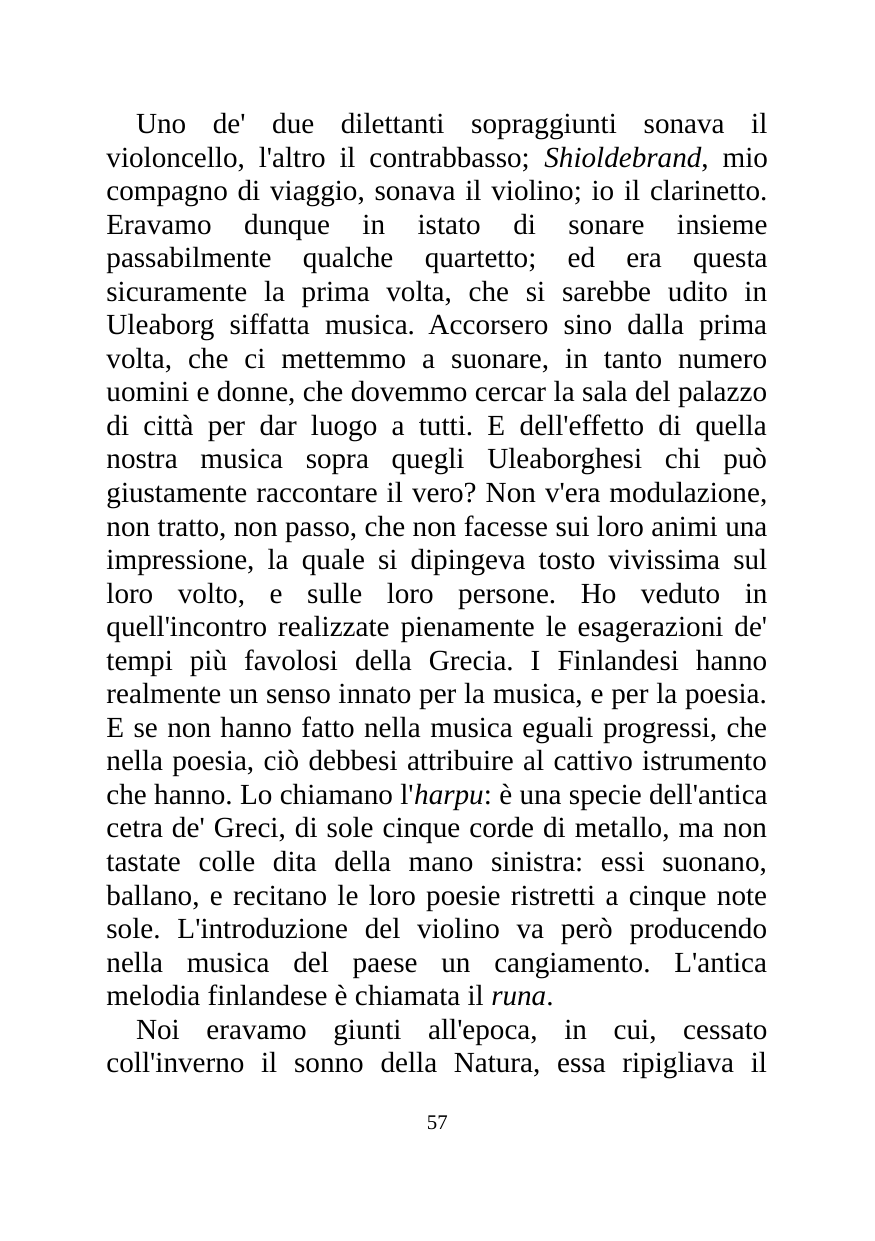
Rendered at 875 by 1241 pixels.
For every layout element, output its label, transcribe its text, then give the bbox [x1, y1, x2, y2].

text Uno de' due dilettanti sopraggiunti sonava il violoncello, l'altro il contrabbasso; Shioldebrand, mio compagno di viaggio, sonava il violino; io il clarinetto. Eravamo dunque in istato di sonare insieme passabilmente qualche quartetto; ed era questa sicuramente la prima volta, che si sarebbe udito in Uleaborg siffatta musica. Accorsero sino dalla prima volta, che ci mettemmo a suonare, in tanto numero uomini e donne, che dovemmo cercar la sala del palazzo di città per dar luogo a tutti. E dell'effetto di quella nostra musica sopra quegli Uleaborghesi chi può giustamente raccontare il vero? Non v'era modulazione, non tratto, non passo, che non facesse sui loro animi una impressione, la quale si dipingeva tosto vivissima sul loro volto, e sulle loro persone. Ho veduto in quell'incontro realizzate pienamente le esagerazioni de' tempi più favolosi della Grecia. I Finlandesi hanno realmente un senso innato per la musica, e per la poesia. E se non hanno fatto nella musica eguali progressi, che nella poesia, ciò debbesi attribuire al cattivo istrumento che hanno. Lo chiamano l'harpu: è una specie dell'antica cetra de' Greci, di sole cinque corde di metallo, ma non tastate colle dita della mano sinistra: essi suonano, ballano, e recitano le loro poesie ristretti a cinque note sole. L'introduzione del violino va però producendo nella musica del paese un cangiamento. L'antica melodia finlandese è chiamata il runa. [106, 106, 768, 1012]
text Noi eravamo giunti all'epoca, in cui, cessato coll'inverno il sonno della Natura, essa ripigliava il [106, 1012, 768, 1079]
